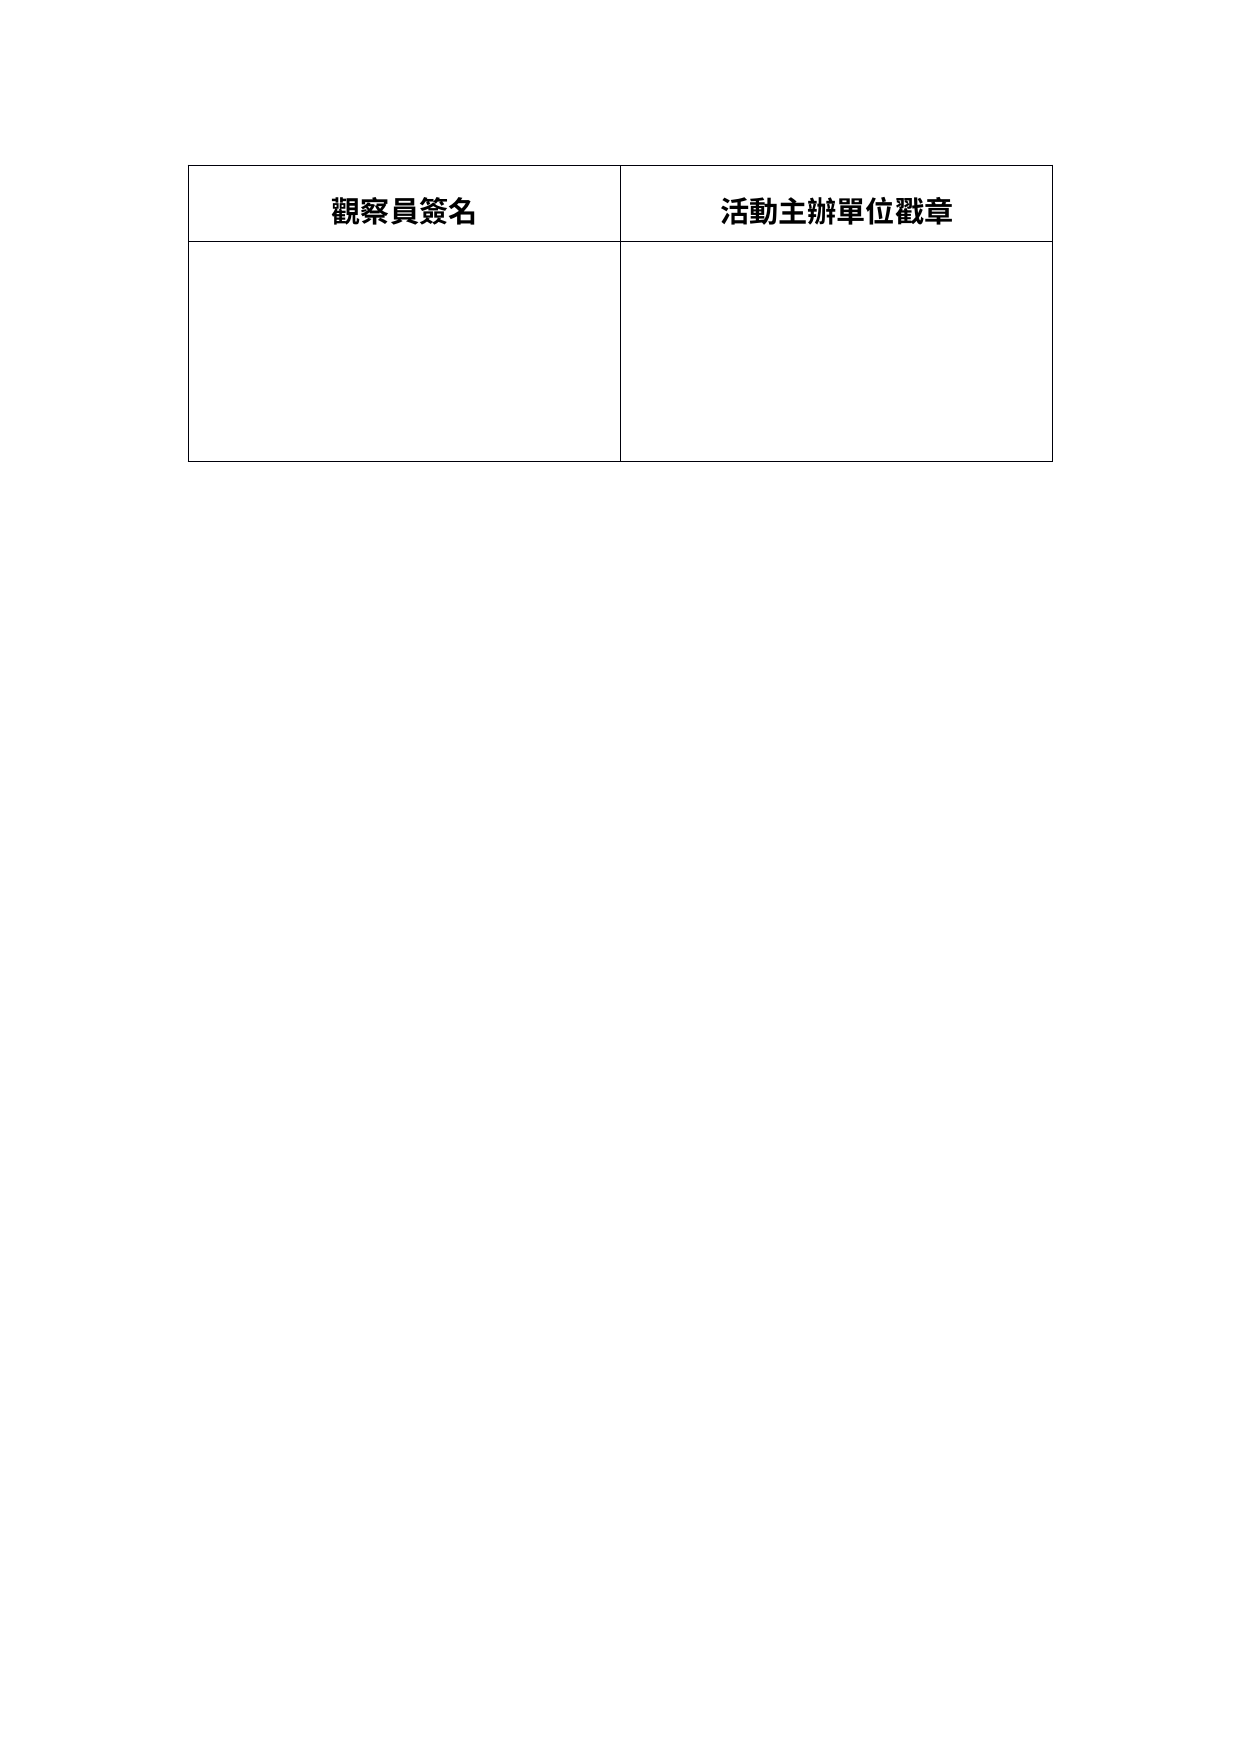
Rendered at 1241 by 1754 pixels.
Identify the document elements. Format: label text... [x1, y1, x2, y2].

table_cell [621, 242, 1052, 461]
table_cell [189, 242, 620, 461]
table_header 活動主辦單位戳章 [621, 166, 1052, 241]
table_header 觀察員簽名 [189, 166, 620, 241]
